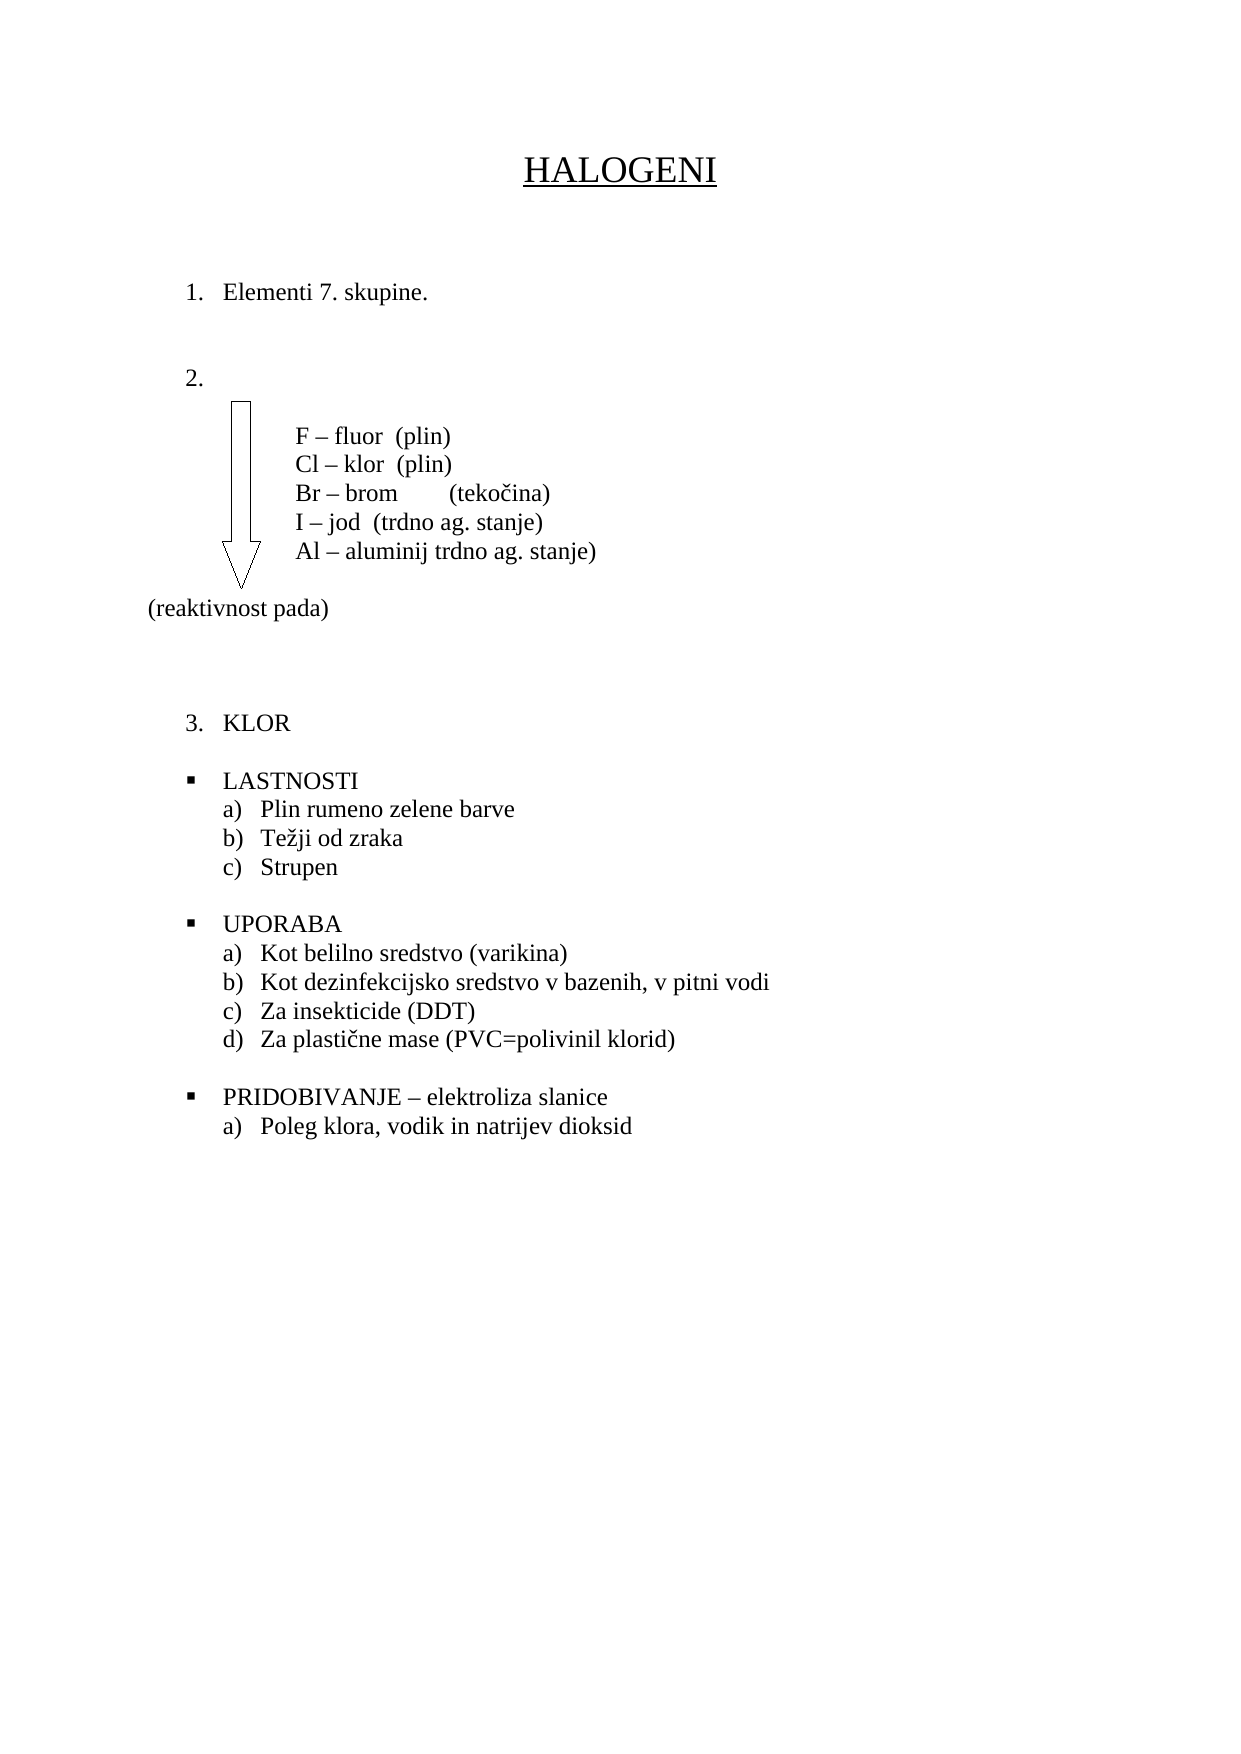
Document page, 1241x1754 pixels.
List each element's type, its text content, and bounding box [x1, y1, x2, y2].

list LASTNOSTI [185, 766, 1093, 794]
list Elementi 7. skupine. [185, 277, 1093, 306]
list Kot dezinfekcijsko sredstvo v bazenih, v pitni vodi [223, 967, 1093, 996]
list Za insekticide (DDT) [223, 996, 1093, 1024]
list UPORABA [185, 909, 1093, 938]
text I – jod (trdno ag. stanje) [251, 507, 1093, 536]
list Plin rumeno zelene barve [223, 794, 1093, 823]
text HALOGENI [148, 148, 1093, 191]
text Cl – klor (plin) [251, 449, 1093, 478]
text Br – brom (tekočina) [251, 478, 1093, 507]
text Al – aluminij trdno ag. stanje) [251, 536, 1093, 564]
list Poleg klora, vodik in natrijev dioksid [223, 1111, 1093, 1139]
list KLOR [185, 708, 1093, 737]
list Strupen [223, 852, 1093, 881]
list PRIDOBIVANJE – elektroliza slanice [185, 1082, 1093, 1111]
list Kot belilno sredstvo (varikina) [223, 938, 1093, 967]
list Za plastične mase (PVC=polivinil klorid) [223, 1024, 1093, 1053]
text F – fluor (plin) [259, 421, 1093, 449]
text (reaktivnost pada) [148, 593, 1093, 622]
list Težji od zraka [223, 823, 1093, 852]
